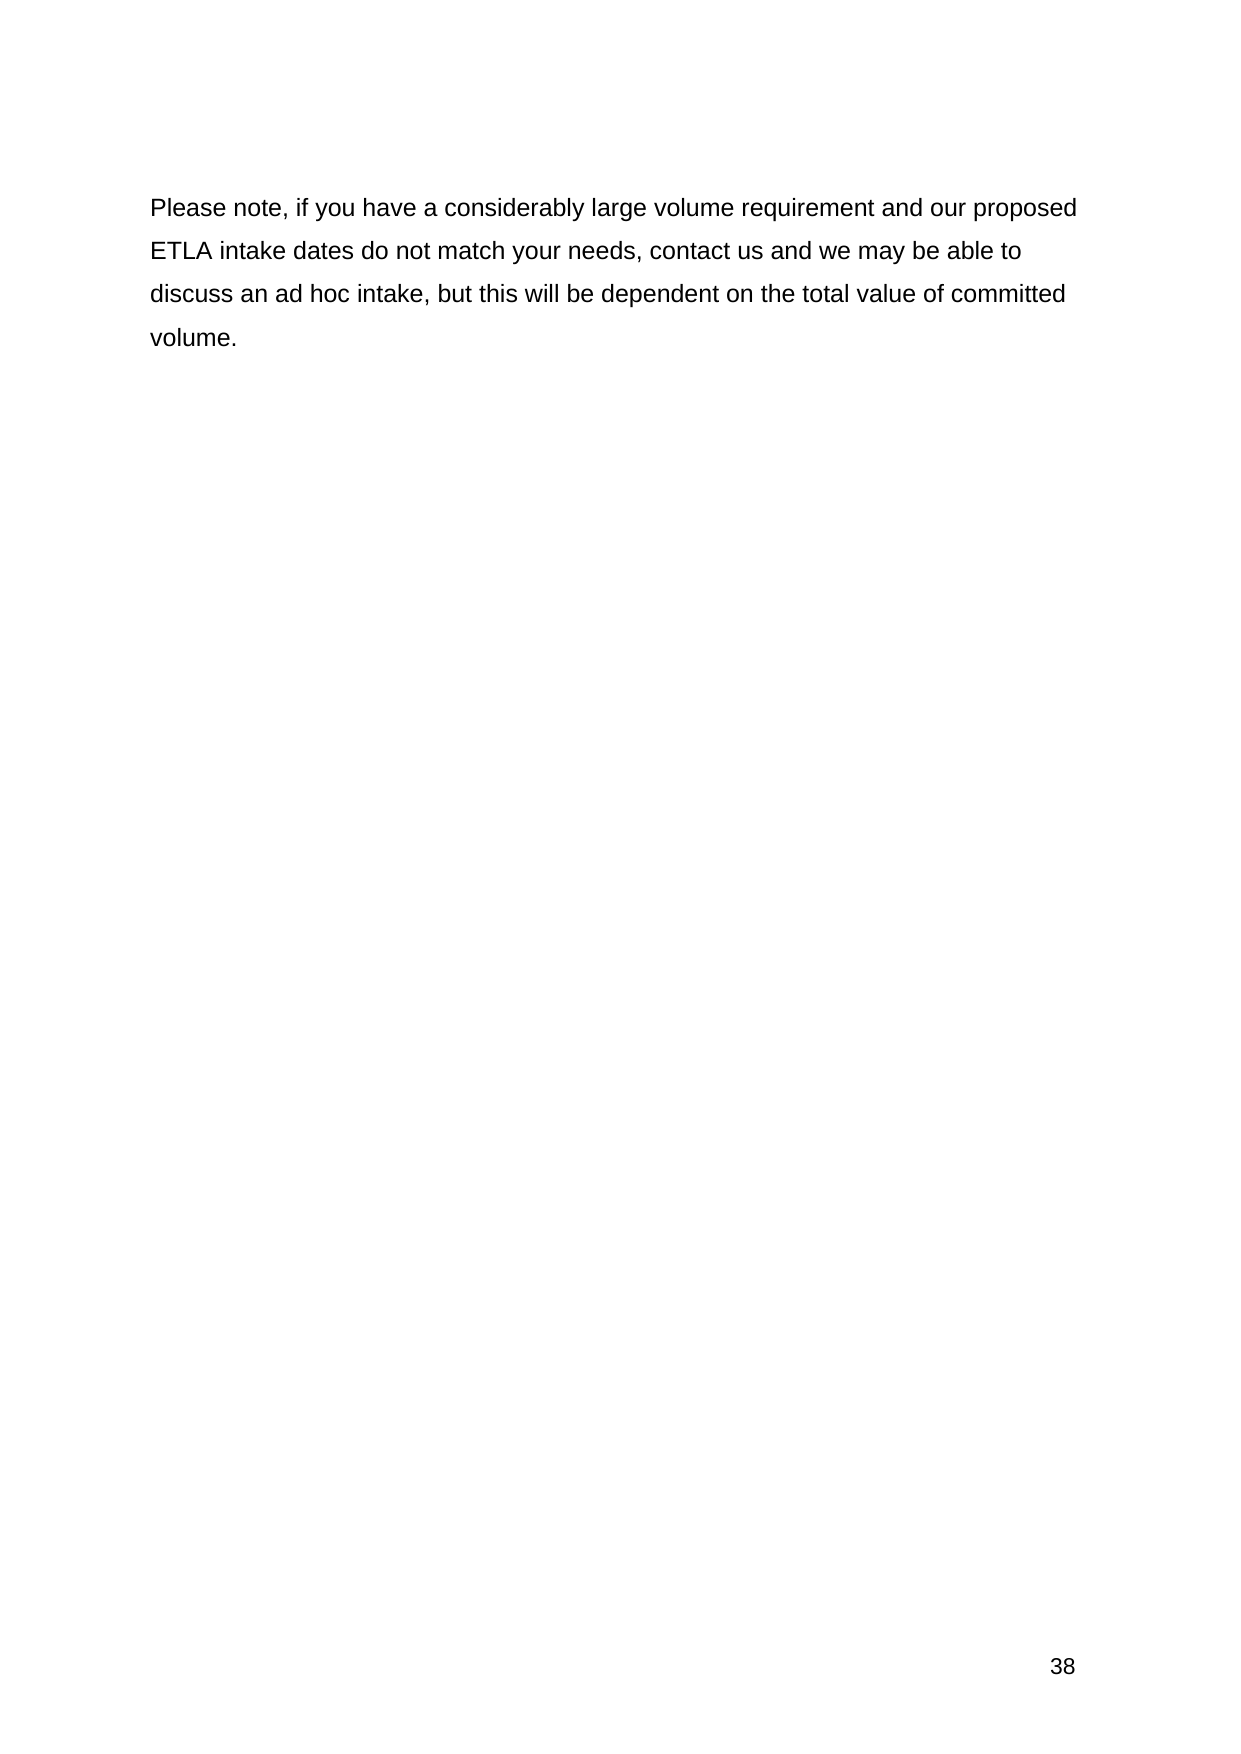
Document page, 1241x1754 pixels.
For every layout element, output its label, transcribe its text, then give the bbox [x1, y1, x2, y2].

text Please note, if you have a considerably large volume requirement and our proposed ETLA intake dates do not match your needs, contact us and we may be able to discuss an ad hoc intake, but this will be dependent on the total value of committed volume. [150, 193, 1090, 351]
